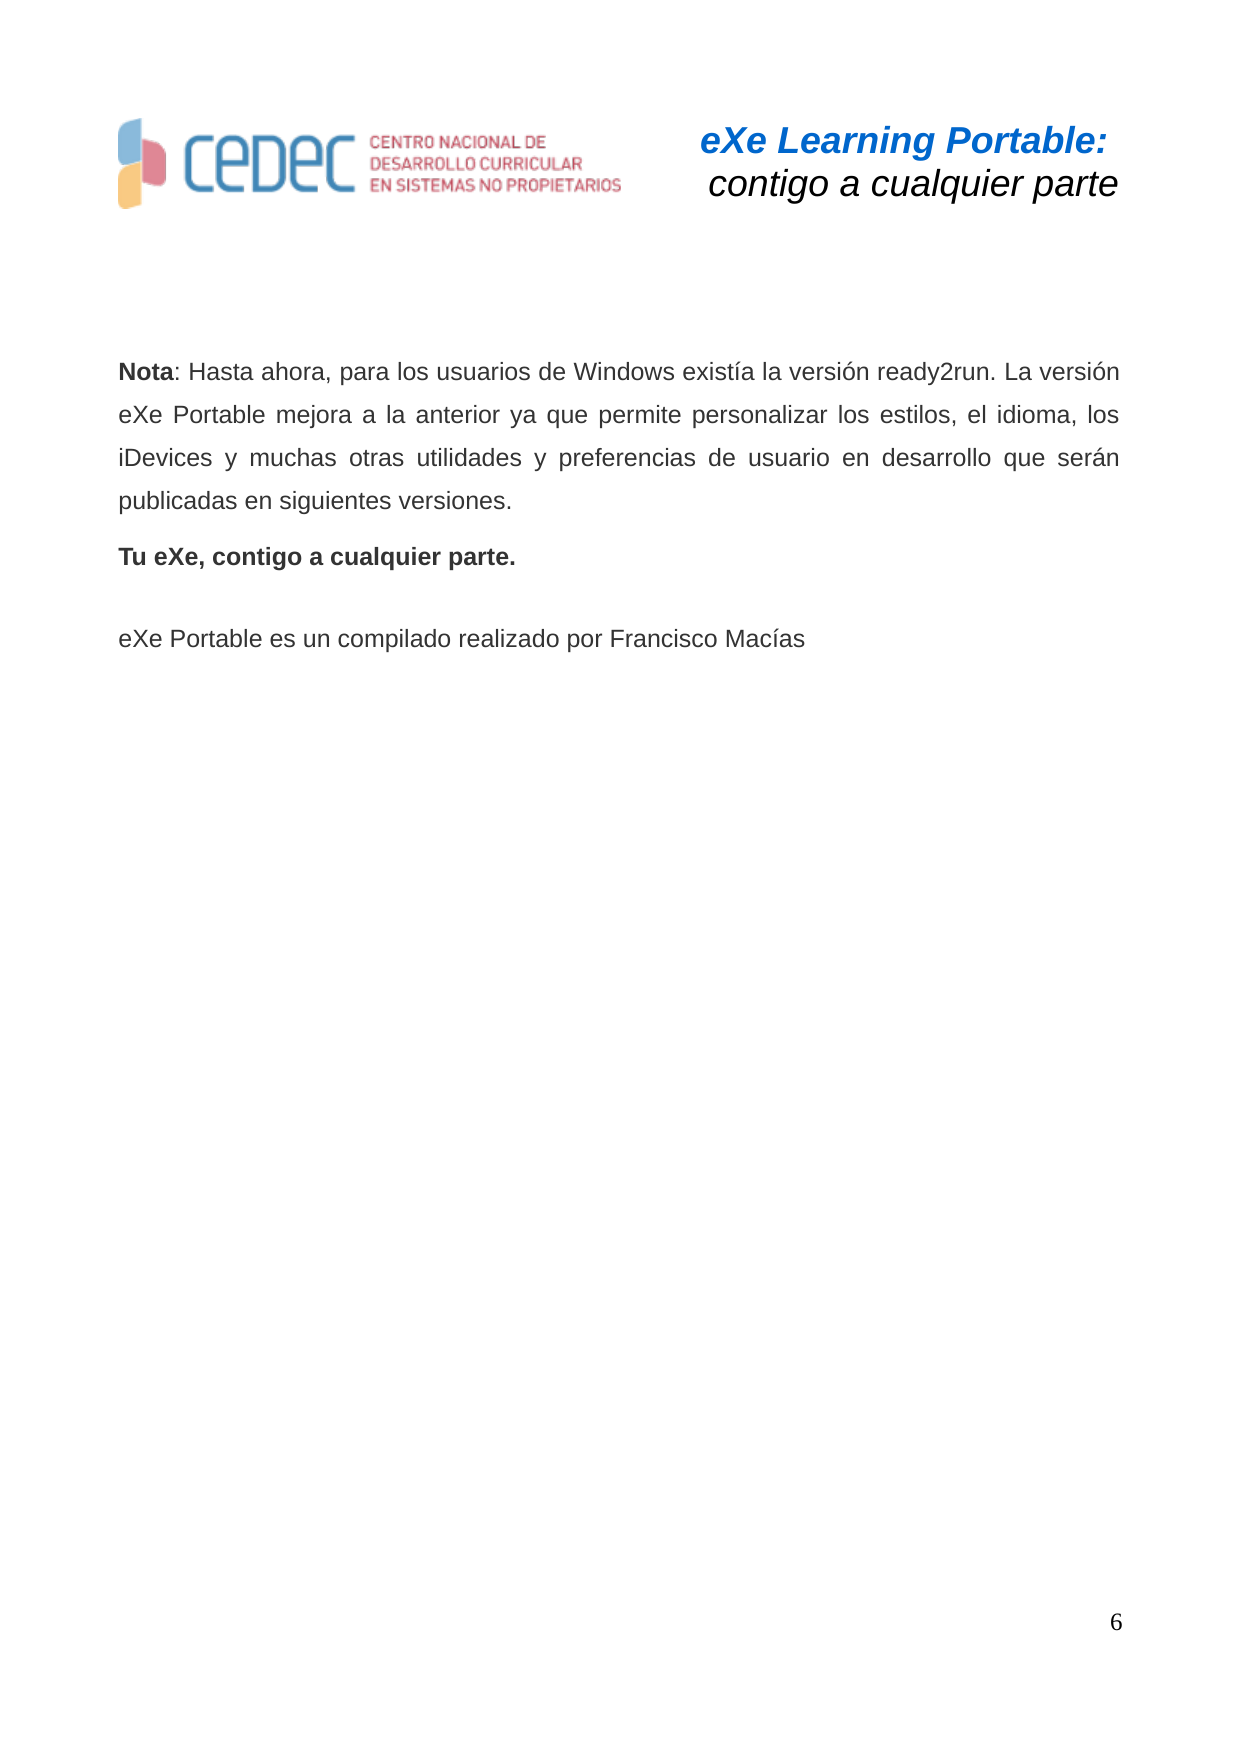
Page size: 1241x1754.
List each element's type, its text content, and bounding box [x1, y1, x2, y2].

text Tu eXe, contigo a cualquier parte. [118, 542, 1122, 571]
text Nota: Hasta ahora, para los usuarios de Windows existía la versión ready2run. La versión eXe Portable mejora a la anterior ya que permite personalizar los estilos, el idioma, los iDevices y muchas otras utilidades y preferencias de usuario en desarrollo que serán publicadas en siguientes versiones. [118, 357, 1122, 515]
text eXe Portable es un compilado realizado por Francisco Macías [118, 624, 1122, 653]
picture [118, 118, 621, 209]
